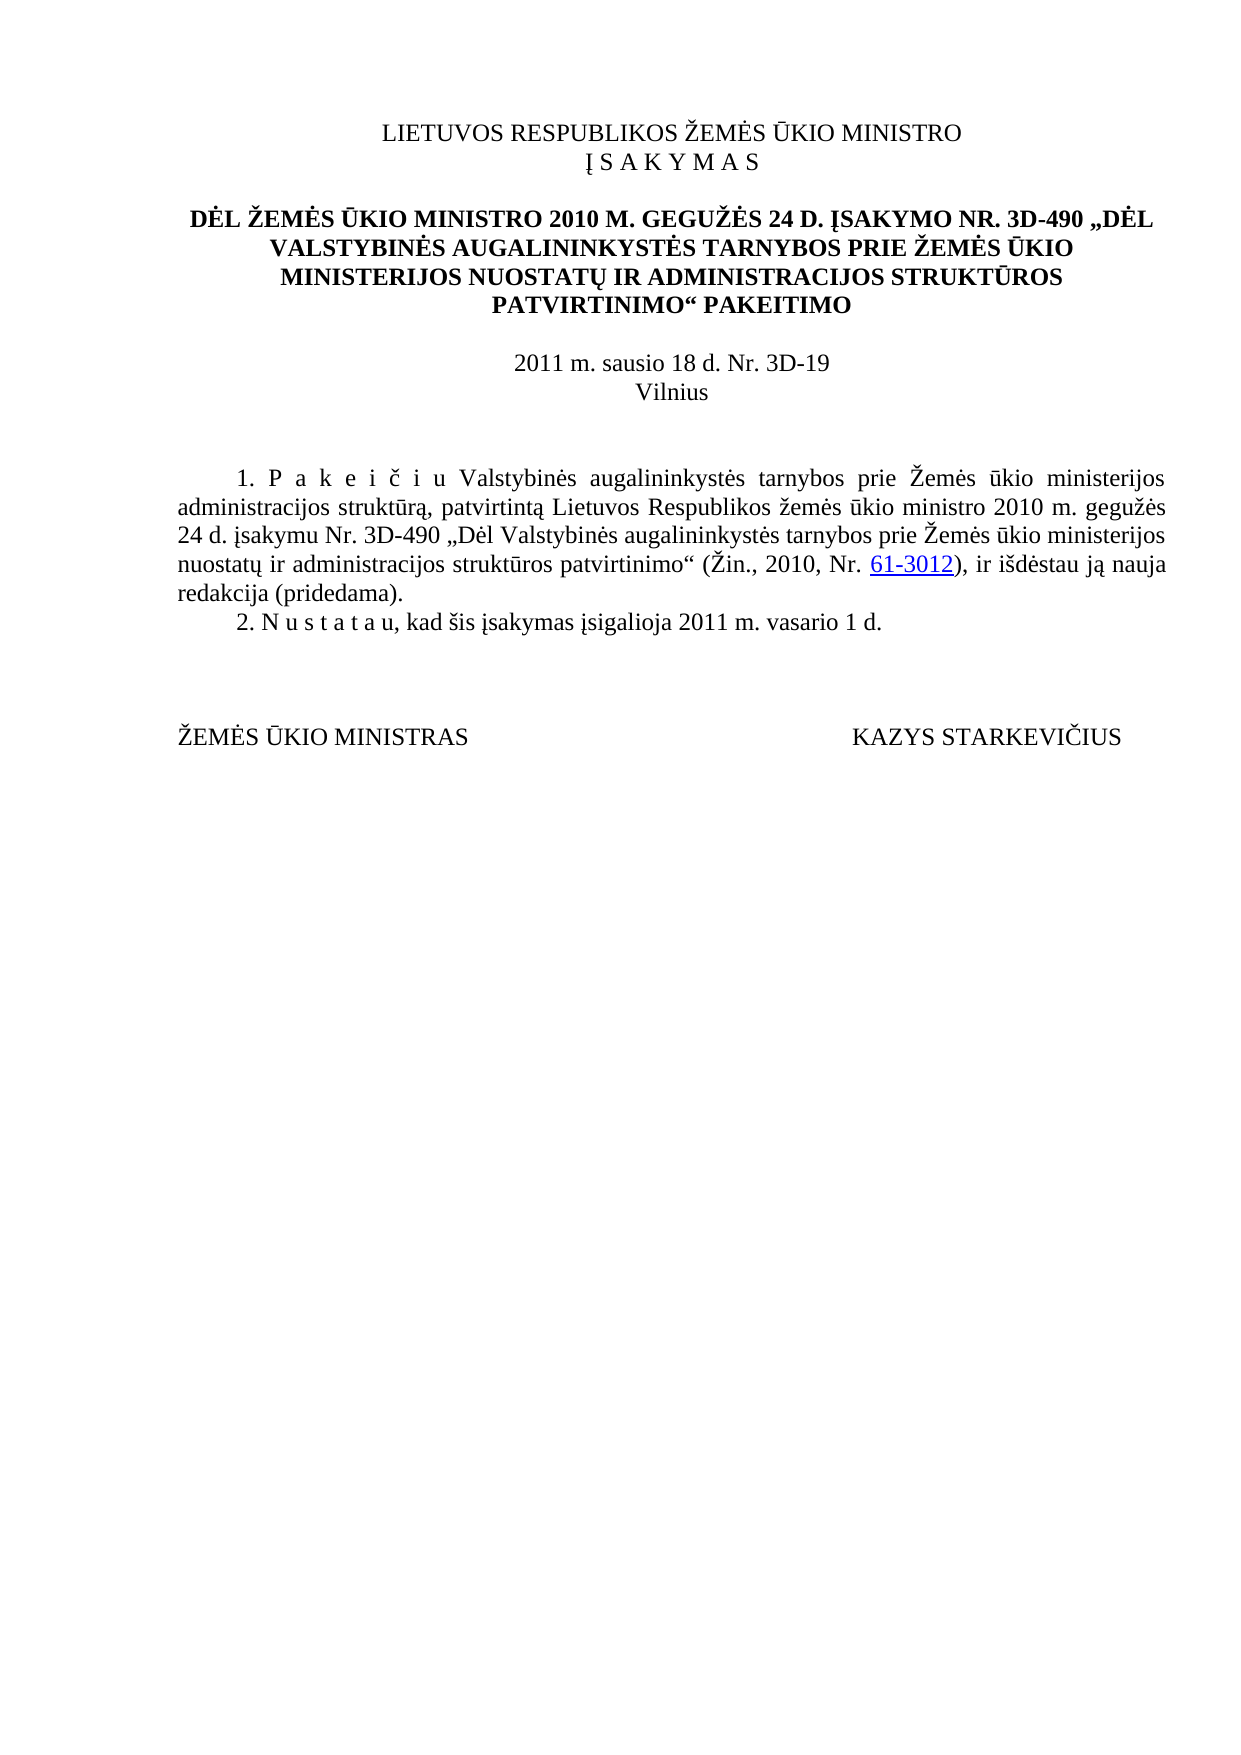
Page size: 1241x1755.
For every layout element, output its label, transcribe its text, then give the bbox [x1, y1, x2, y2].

text Žemės ūkio ministras Kazys Starkevičius [177, 722, 1166, 751]
text 1. P a k e i č i u Valstybinės augalininkystės tarnybos prie Žemės ūkio ministerijos administracijos struktūrą, patvirtintą Lietuvos Respublikos žemės ūkio ministro 2010 m. gegužės 24 d. įsakymu Nr. 3D-490 „Dėl Valstybinės augalininkystės tarnybos prie Žemės ūkio ministerijos nuostatų ir administracijos struktūros patvirtinimo“ (Žin., 2010, Nr. 61-3012), ir išdėstau ją nauja redakcija (pridedama). [177, 463, 1166, 607]
text Į S A K Y M A S [177, 147, 1166, 176]
text 2011 m. sausio 18 d. Nr. 3D-19 [177, 348, 1166, 377]
text 2. N u s t a t a u, kad šis įsakymas įsigalioja 2011 m. vasario 1 d. [177, 607, 1166, 636]
text Vilnius [177, 377, 1166, 406]
text LIETUVOS RESPUBLIKOS ŽEMĖS ŪKIO MINISTRO [177, 118, 1166, 147]
text DĖL ŽEMĖS ŪKIO MINISTRO 2010 M. GEGUŽĖS 24 D. ĮSAKYMO Nr. 3D-490 „DĖL VALSTYBINĖS AUGALININKYSTĖS TARNYBOS PRIE ŽEMĖS ŪKIO MINISTERIJOS NUOSTATŲ IR ADMINISTRACIJOS STRUKTŪROS PATVIRTINIMO“ PAKEITIMO [177, 204, 1166, 319]
